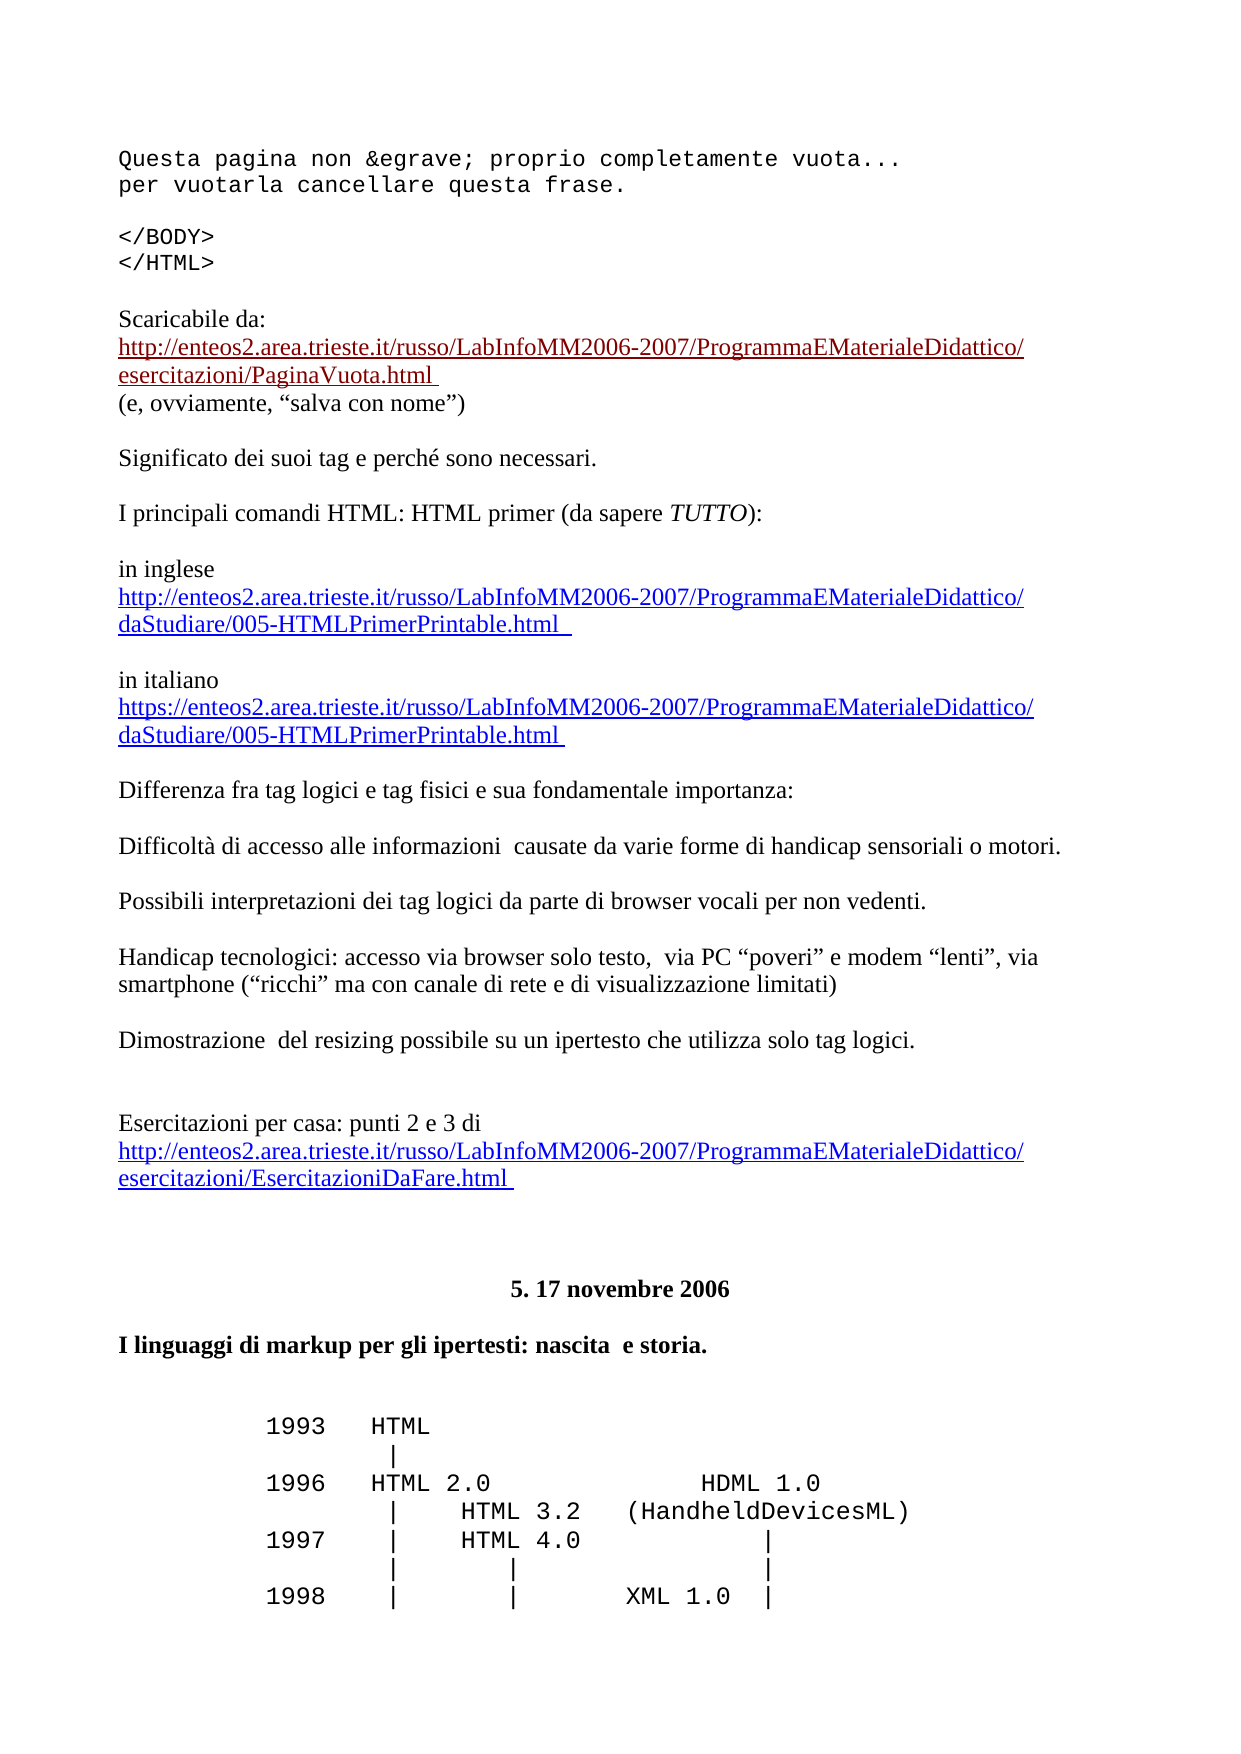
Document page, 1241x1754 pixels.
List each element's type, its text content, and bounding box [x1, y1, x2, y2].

text </BODY> [118, 225, 1122, 251]
text Esercitazioni per casa: punti 2 e 3 di [118, 1109, 1122, 1137]
text http://enteos2.area.trieste.it/russo/LabInfoMM2006-2007/ProgrammaEMaterialeDidattico/esercitazioni/EsercitazioniDaFare.html [118, 1137, 1122, 1192]
text Scaricabile da: [118, 306, 1122, 333]
text I linguaggi di markup per gli ipertesti: nascita e storia. [118, 1303, 1122, 1358]
text Dimostrazione del resizing possibile su un ipertesto che utilizza solo tag logici. [118, 1026, 1122, 1054]
text 1993 HTML | 1996 HTML 2.0 HDML 1.0 | HTML 3.2 (HandheldDevicesML) 1997 | HTML 4.0 | | | | 1998 | | XML 1.0 | [266, 1414, 1122, 1612]
text in italiano [118, 666, 1122, 693]
text Differenza fra tag logici e tag fisici e sua fondamentale importanza: [118, 777, 1122, 804]
text Difficoltà di accesso alle informazioni causate da varie forme di handicap sensoriali o motori. [118, 832, 1122, 860]
text I principali comandi HTML: HTML primer (da sapere TUTTO): [118, 499, 1122, 527]
text in inglese [118, 555, 1122, 583]
text http://enteos2.area.trieste.it/russo/LabInfoMM2006-2007/ProgrammaEMaterialeDidattico/esercitazioni/PaginaVuota.html [118, 333, 1122, 389]
text 5. 17 novembre 2006 [118, 1275, 1122, 1303]
text Possibili interpretazioni dei tag logici da parte di browser vocali per non vedenti. [118, 887, 1122, 915]
text http://enteos2.area.trieste.it/russo/LabInfoMM2006-2007/ProgrammaEMaterialeDidattico/daStudiare/005-HTMLPrimerPrintable.html [118, 583, 1122, 638]
text Significato dei suoi tag e perché sono necessari. [118, 444, 1122, 472]
text per vuotarla cancellare questa frase. [118, 173, 1122, 199]
text Handicap tecnologici: accesso via browser solo testo, via PC “poveri” e modem “lenti”, via smartphone (“ricchi” ma con canale di rete e di visualizzazione limitati) [118, 943, 1122, 998]
text Questa pagina non &egrave; proprio completamente vuota... [118, 148, 1122, 173]
text https://enteos2.area.trieste.it/russo/LabInfoMM2006-2007/ProgrammaEMaterialeDidattico/daStudiare/005-HTMLPrimerPrintable.html [118, 693, 1122, 749]
text (e, ovviamente, “salva con nome”) [118, 389, 1122, 416]
text </HTML> [118, 251, 1122, 277]
